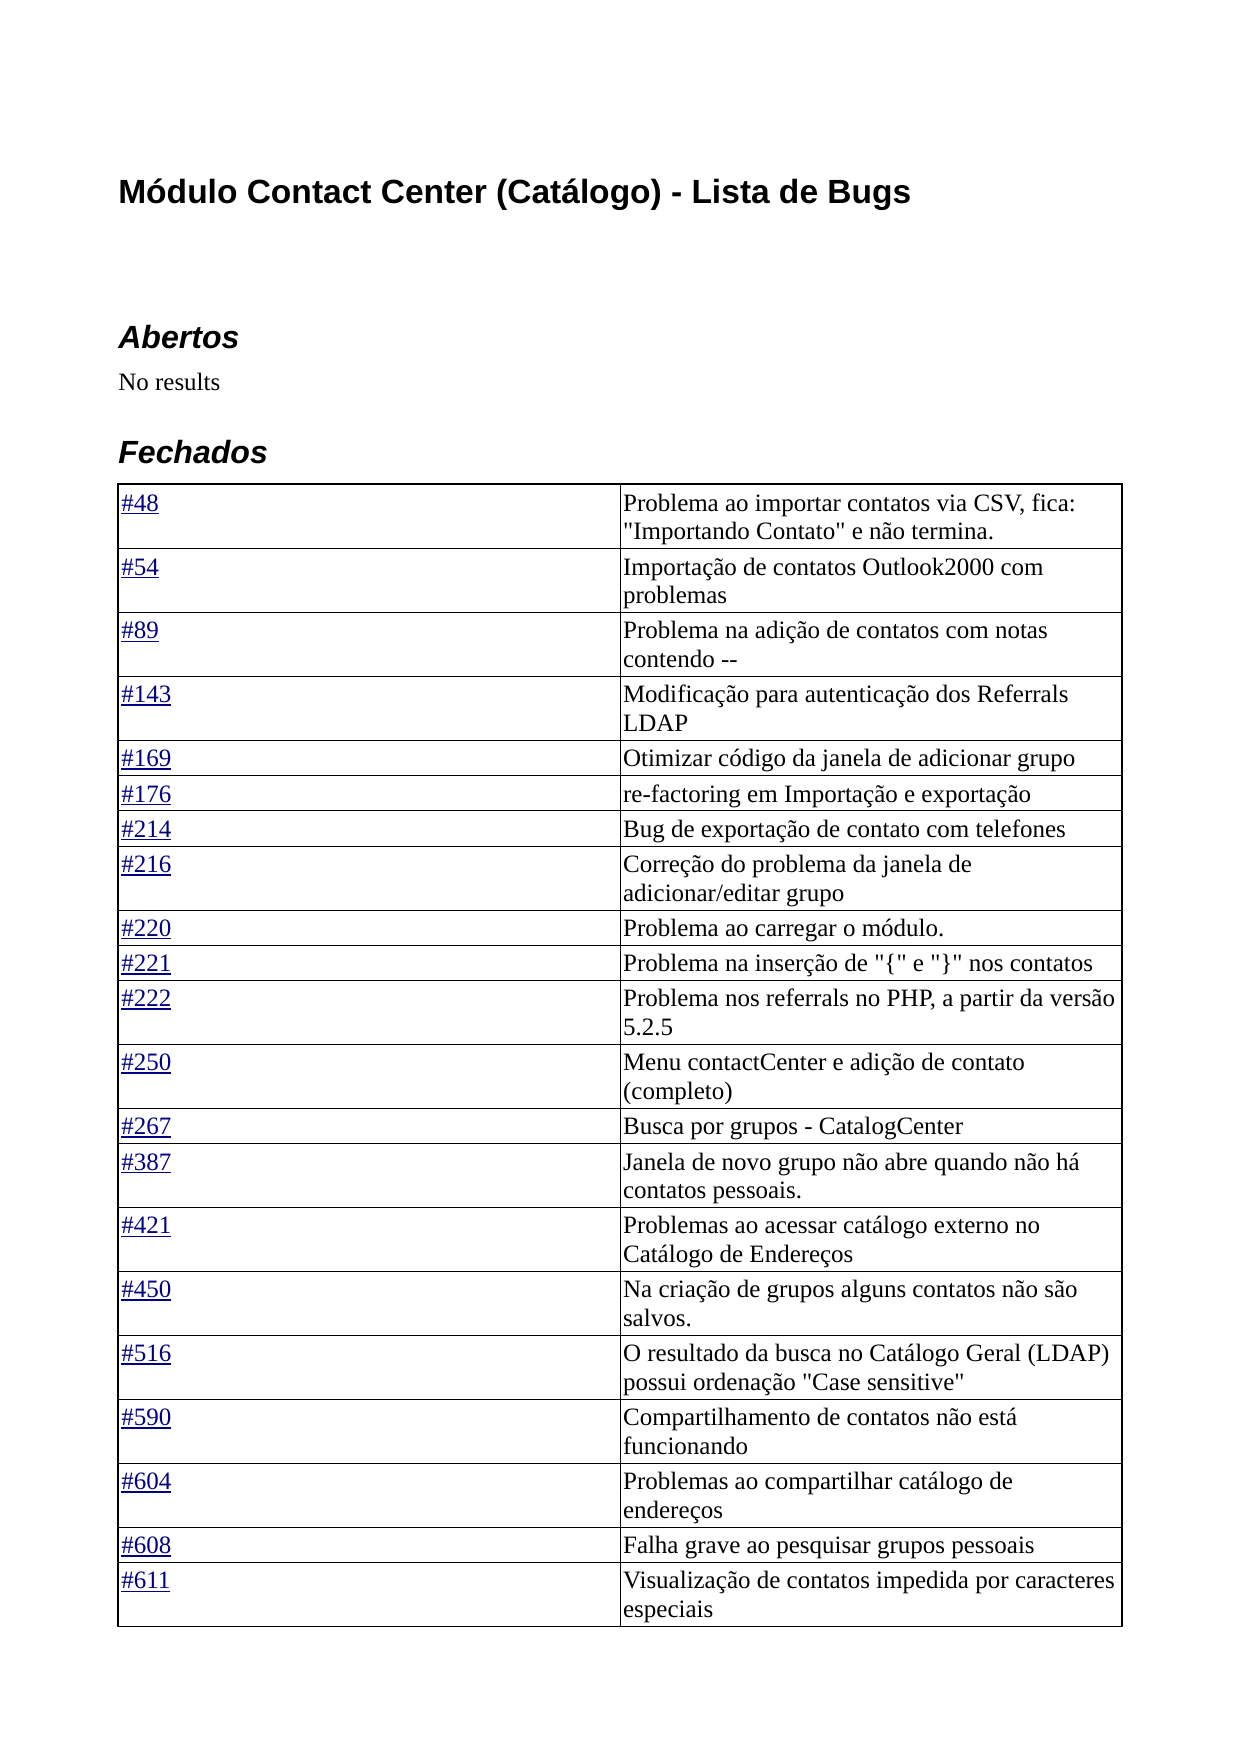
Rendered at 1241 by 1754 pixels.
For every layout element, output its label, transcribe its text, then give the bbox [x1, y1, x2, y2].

table_cell #222 [119, 981, 620, 1044]
table_cell #267 [119, 1109, 620, 1143]
table_cell #421 [119, 1208, 620, 1271]
table_cell re-factoring em Importação e exportação [621, 776, 1121, 810]
table_cell Bug de exportação de contato com telefones [621, 811, 1121, 846]
table_cell #143 [119, 677, 620, 740]
table_cell Problema na adição de contatos com notas contendo -- [621, 613, 1121, 676]
table_cell #176 [119, 776, 620, 810]
table_cell #516 [119, 1336, 620, 1399]
table_cell #250 [119, 1045, 620, 1108]
table_cell Problema na inserção de "{" e "}" nos contatos [621, 946, 1121, 980]
table_cell Busca por grupos - CatalogCenter [621, 1109, 1121, 1143]
table_cell Menu contactCenter e adição de contato (completo) [621, 1045, 1121, 1108]
table_cell O resultado da busca no Catálogo Geral (LDAP) possui ordenação "Case sensitive" [621, 1336, 1121, 1399]
table_cell #54 [119, 549, 620, 612]
table_cell Problemas ao acessar catálogo externo no Catálogo de Endereços [621, 1208, 1121, 1271]
table_cell #214 [119, 811, 620, 846]
table_cell Compartilhamento de contatos não está funcionando [621, 1400, 1121, 1463]
subtitle Módulo Contact Center (Catálogo) - Lista de Bugs [118, 172, 1122, 211]
table_cell Problema nos referrals no PHP, a partir da versão 5.2.5 [621, 981, 1121, 1044]
table_cell #221 [119, 946, 620, 980]
table_cell Falha grave ao pesquisar grupos pessoais [621, 1528, 1121, 1562]
table_cell #604 [119, 1464, 620, 1527]
table_cell #611 [119, 1563, 620, 1626]
text No results [118, 367, 1122, 396]
table_cell Correção do problema da janela de adicionar/editar grupo [621, 847, 1121, 909]
table_cell Na criação de grupos alguns contatos não são salvos. [621, 1272, 1121, 1335]
table_cell #216 [119, 847, 620, 909]
table_cell #450 [119, 1272, 620, 1335]
table_header Problema ao importar contatos via CSV, fica: "Importando Contato" e não termina. [621, 485, 1121, 548]
table_cell Importação de contatos Outlook2000 com problemas [621, 549, 1121, 612]
table_cell #590 [119, 1400, 620, 1463]
table_cell #608 [119, 1528, 620, 1562]
table_cell #169 [119, 741, 620, 775]
subtitle Fechados [118, 434, 1122, 471]
table_cell Problemas ao compartilhar catálogo de endereços [621, 1464, 1121, 1527]
table_cell Problema ao carregar o módulo. [621, 911, 1121, 945]
table_cell Otimizar código da janela de adicionar grupo [621, 741, 1121, 775]
table_cell #220 [119, 911, 620, 945]
table_cell Visualização de contatos impedida por caracteres especiais [621, 1563, 1121, 1626]
table_header #48 [119, 485, 620, 548]
table_cell Modificação para autenticação dos Referrals LDAP [621, 677, 1121, 740]
table_cell #387 [119, 1144, 620, 1207]
table_cell #89 [119, 613, 620, 676]
subtitle Abertos [118, 318, 1122, 355]
table_cell Janela de novo grupo não abre quando não há contatos pessoais. [621, 1144, 1121, 1207]
